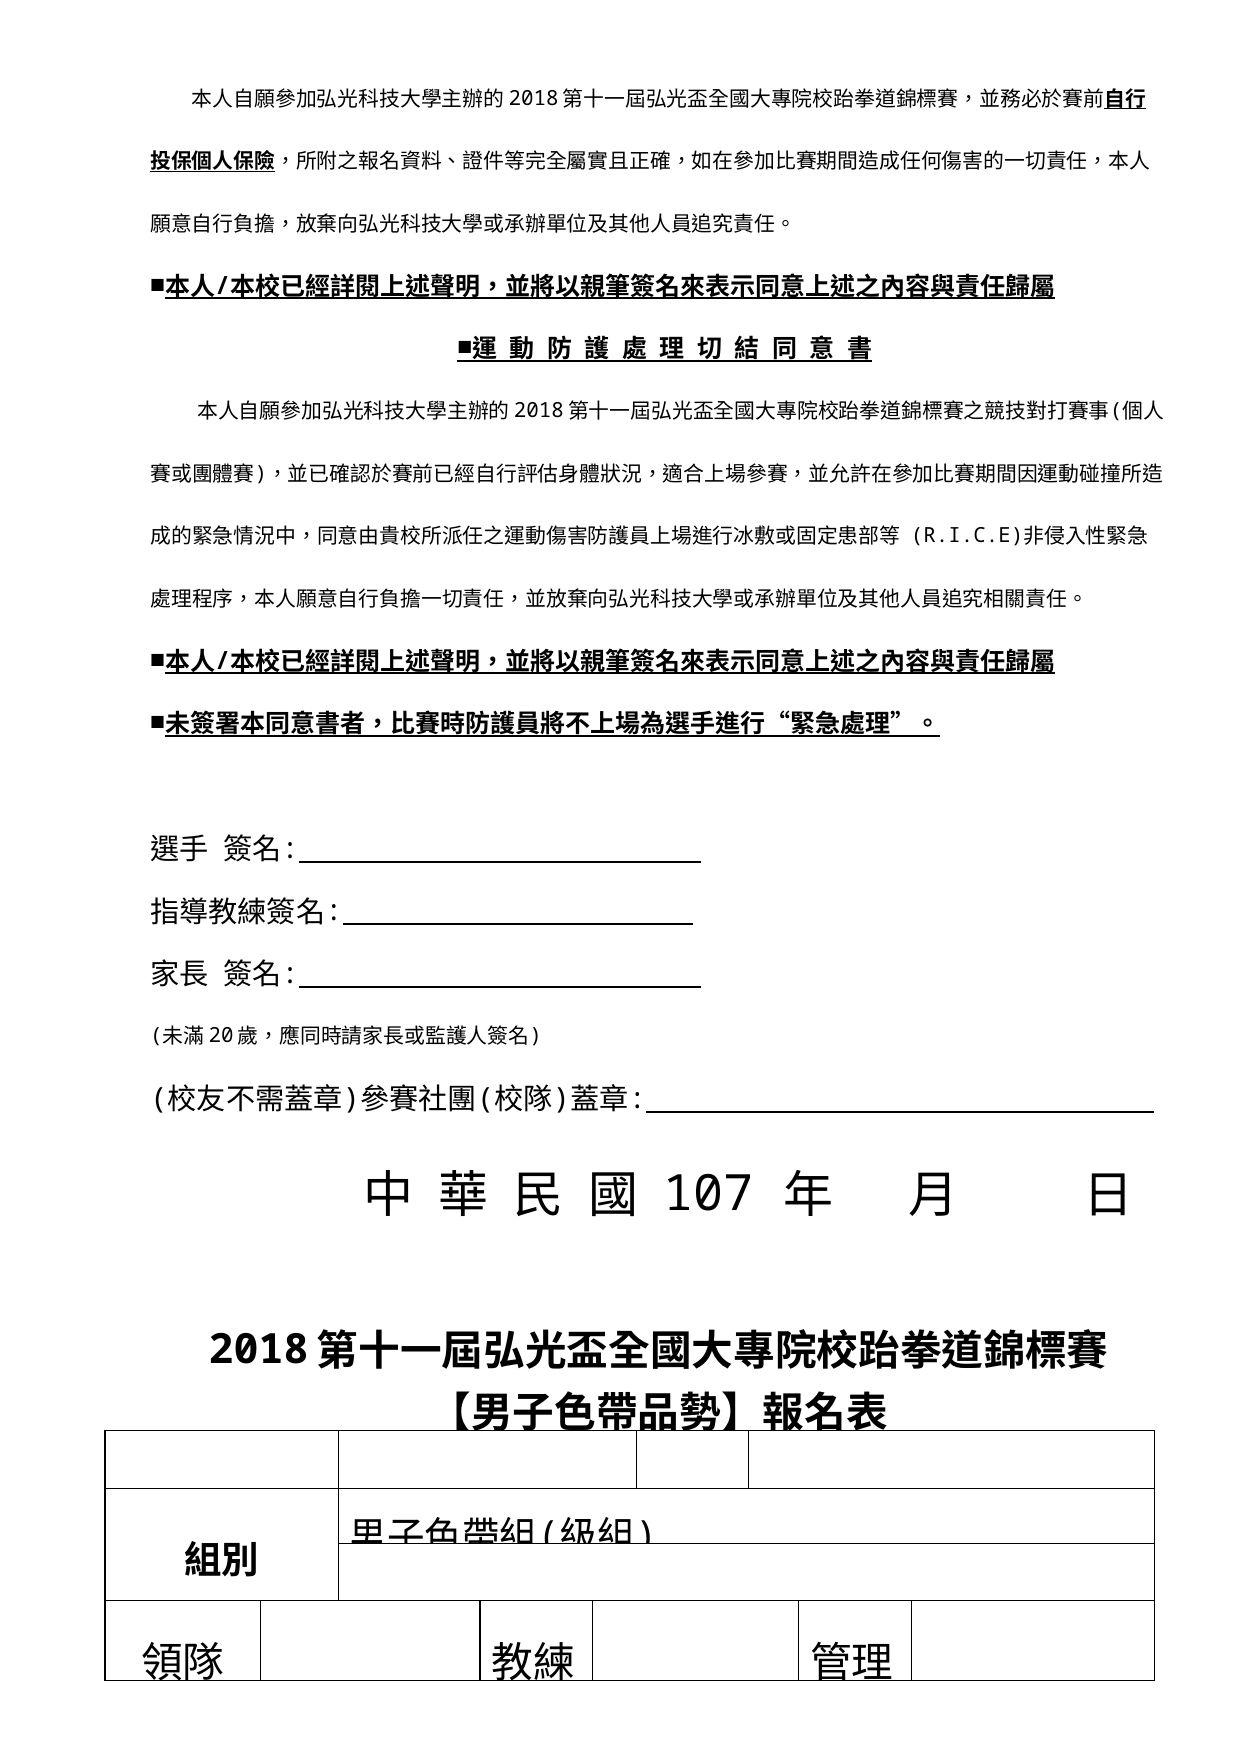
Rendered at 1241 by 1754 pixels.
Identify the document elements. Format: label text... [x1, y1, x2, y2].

table_header 個人組品勢 [339, 1431, 636, 1488]
table_cell [593, 1601, 798, 1680]
table_cell 管理 [799, 1601, 911, 1680]
table_cell 教練 [481, 1601, 592, 1680]
text 家長 簽名: [150, 930, 1167, 993]
table_header 項目 [106, 1431, 338, 1488]
text ■運 動 防 護 處 理 切 結 同 意 書 [150, 305, 1167, 368]
table_header [749, 1431, 1154, 1488]
text ■未簽署本同意書者，比賽時防護員將不上場為選手進行“緊急處理”。 [150, 680, 1198, 743]
table_cell 組別 [106, 1489, 338, 1600]
text 中 華 民 國 107 年 月 日 [94, 1118, 1239, 1243]
text (未滿20歲，應同時請家長或監護人簽名) [150, 993, 1167, 1055]
table_cell [912, 1601, 1154, 1680]
table_cell [261, 1601, 479, 1680]
text (校友不需蓋章)參賽社團(校隊)蓋章: [150, 1055, 1167, 1118]
table_header 單位 [637, 1431, 748, 1488]
text ■本人/本校已經詳閱上述聲明，並將以親筆簽名來表示同意上述之內容與責任歸屬 [150, 243, 1167, 305]
table_cell [339, 1544, 1154, 1600]
text 指導教練簽名: [150, 868, 1167, 930]
text 本人自願參加弘光科技大學主辦的2018第十一屆弘光盃全國大專院校跆拳道錦標賽之競技對打賽事(個人賽或團體賽)，並已確認於賽前已經自行評估身體狀況，適合上場參賽，並允許在參加比賽期間因運動碰撞所造成的緊急情況中，同意由貴校所派任之運動傷害防護員上場進行冰敷或固定患部等 (R.I.C.E)非侵入性緊急處理程序，本人願意自行負擔一切責任，並放棄向弘光科技大學或承辦單位及其他人員追究相關責任。 [150, 368, 1164, 618]
text 選手 簽名: [150, 805, 1167, 868]
table_cell 領隊 [106, 1601, 260, 1680]
table_cell 男子色帶組(級組) [339, 1489, 1154, 1543]
text 【男子色帶品勢】報名表 [150, 1368, 1167, 1430]
text ■本人/本校已經詳閱上述聲明，並將以親筆簽名來表示同意上述之內容與責任歸屬 [150, 618, 1223, 680]
text 2018第十一屆弘光盃全國大專院校跆拳道錦標賽 [150, 1305, 1167, 1368]
text 本人自願參加弘光科技大學主辦的2018第十一屆弘光盃全國大專院校跆拳道錦標賽，並務必於賽前自行投保個人保險，所附之報名資料、證件等完全屬實且正確，如在參加比賽期間造成任何傷害的一切責任，本人願意自行負擔，放棄向弘光科技大學或承辦單位及其他人員追究責任。 [150, 55, 1167, 243]
